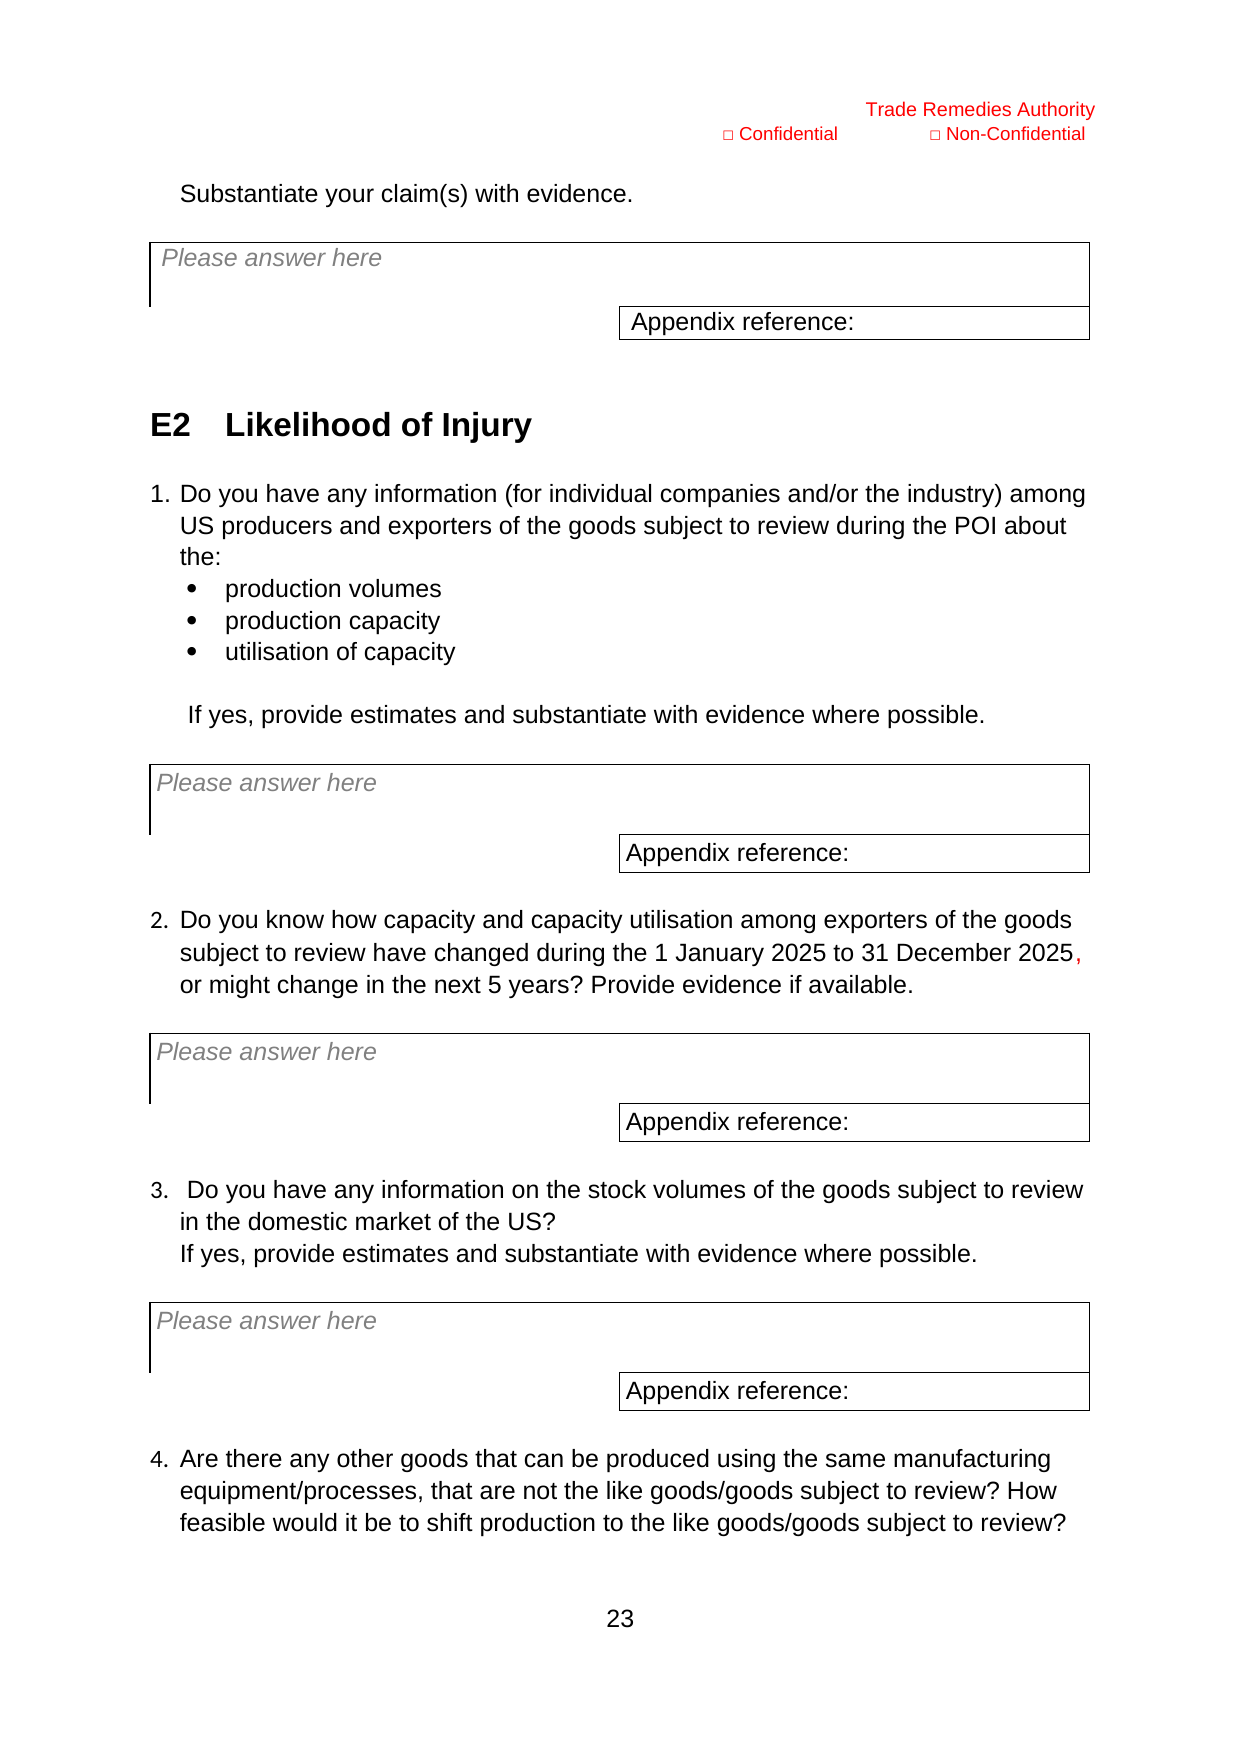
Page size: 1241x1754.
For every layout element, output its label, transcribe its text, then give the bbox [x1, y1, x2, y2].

text If yes, provide estimates and substantiate with evidence where possible. [150, 701, 1090, 729]
list production capacity [187, 606, 1090, 634]
text If yes, provide estimates and substantiate with evidence where possible. [150, 1239, 1090, 1267]
list Are there any other goods that can be produced using the same manufacturing equipment/processes, that are not the like goods/goods subject to review? How feasible would it be to shift production to the like goods/goods subject to review? [150, 1443, 1090, 1536]
list Do you have any information (for individual companies and/or the industry) among US producers and exporters of the goods subject to review during the POI about the: [150, 479, 1090, 571]
table_cell Appendix reference: [620, 1104, 1089, 1141]
subtitle E2 Likelihood of Injury [150, 406, 1090, 444]
table_cell Appendix reference: [620, 835, 1089, 872]
table_header Please answer here [151, 765, 1089, 834]
table_header Please answer here [151, 243, 1089, 306]
table_cell Appendix reference: [620, 1373, 1089, 1410]
text Substantiate your claim(s) with evidence. [150, 179, 1090, 207]
list utilisation of capacity [187, 637, 1090, 666]
table_cell [150, 835, 619, 872]
list production volumes [187, 574, 1090, 603]
table_cell [150, 1373, 619, 1410]
list Do you know how capacity and capacity utilisation among exporters of the goods subject to review have changed during the 1 January 2025 to 31 December 2025, or might change in the next 5 years? Provide evidence if available. [150, 905, 1090, 998]
table_cell [150, 1104, 619, 1141]
table_header Please answer here [151, 1034, 1089, 1103]
table_header Please answer here [151, 1303, 1089, 1372]
table_cell Appendix reference: [620, 307, 1089, 338]
table_cell [150, 307, 619, 338]
list Do you have any information on the stock volumes of the goods subject to review in the domestic market of the US? [150, 1174, 1090, 1236]
